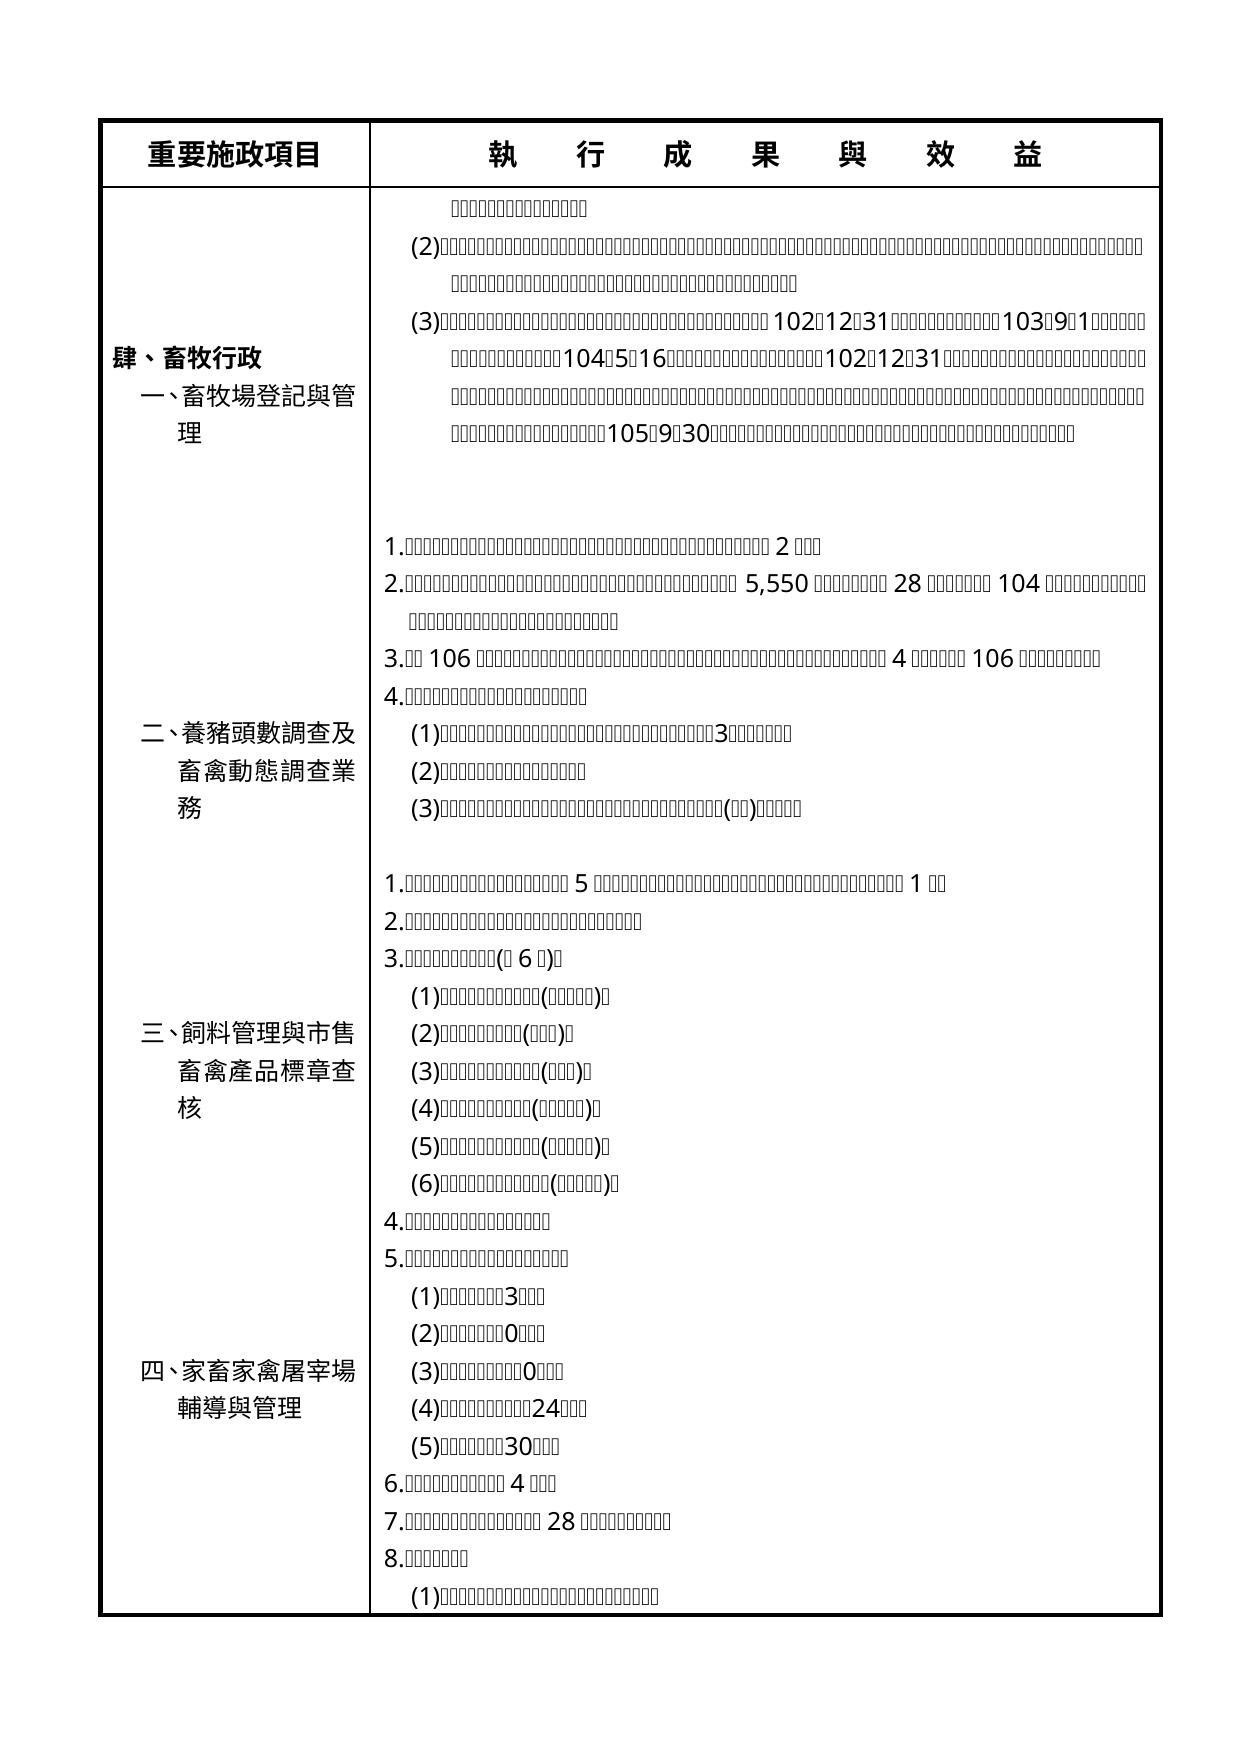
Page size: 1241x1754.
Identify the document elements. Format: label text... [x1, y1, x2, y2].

table_header 執 行 成 果 與 效 益 [371, 123, 1159, 186]
table_cell 肆、畜牧行政 一、畜牧場登記與管理 二、養豬頭數調查及畜禽動態調查業務 三、飼料管理與市售畜禽產品標章查核 四、家畜家禽屠宰場輔導與管理 [103, 188, 369, 1613]
table_header 重要施政項目 [103, 123, 369, 186]
table_cell 1.輔導轄內農民團體(農會、合作社場)辦理蔬菜、水果共同運銷，供應國內果菜批發市場，提升市場佔有率，推動水果共選共計增加運銷效率，使其達運銷經濟規模降低運銷成本。本市各農民團體106年1-12月水果共同運銷供應量41,401公噸，蔬菜共同運銷供應量24,337公噸。 2.協助農民團體辦理蔬果共同運銷，除辦理產銷講習及觀摩外，另補助農民團體購置選別、分級設備、輸送設備、包裝設備、預冷設備及加工設備等，以提高本市農產品共同運銷品質，提高市場拍賣價格，增加農民收益。農業局積極爭取中央補助轄內農民團體，如電動堆高機、油壓拖板車、重量式蔬果選別機、非破壞性紅外線水果甜度計、空氣壓縮機、包裝設備、輸送機、大型荔枝選果機、壓差預冷機、洗選設備、作業平台、組合室冷藏庫等相關設備，以改善運銷機能強化運銷效率，共向農糧署爭取補助8,971千元。 3.輔導燕巢區農會-蜜棗；大樹區農會-玉荷包禮盒、鳳荔雙心酥；美濃區農會-美濃147米空包系列；內門區農會-羅漢門龍眼蜂蜜等4間農會優質農產品，獲選2018年台灣農漁會百大精品殊榮。 甲仙地區農會辦理「竿採青梅廠農契作」計畫，106年青梅產期間以保證價格每公斤31元收購竿採梅，共計 142公噸，有效維持青梅價格，穩定青梅產銷，降低販運商剝削，維護農民收益。另外六龜區農會辦理「手採梅DIY計畫」，透過活動有效行銷本轄青梅，有益於青梅銷售量，提高果農收益。 106年除原取得清真認證之內門區、阿蓮區、甲仙地區農會、一鳴生技農園，又新增蜂巢氏生物科技有限公司，共計29項產品，並於106年11月15日假高雄市政府鳳山行政中心盛大舉辦「清真產業基礎及品保訓練」，說明清真食品認證的相關資訊，加強業者對產製清真食品相關規定之認知，達到推廣清真食品認證，提升清真食品品質，以提升高雄農產品的競爭力。 辦理「106年高雄市國產龍眼蜂蜜評鑑」，經召開籌備會議、受理報名、 採樣封簽、送檢初評、複評等作業，依蜂蜜國家標準(CNS)及評鑑小組 嚴格檢驗，計有岡山、阿蓮、田寮、橋頭、大樹、內門、杉林7區養 蜂產銷班班員共20人獲獎，特等獎6名，頭等獎14名，成績斐然！ 106年度獲獎評鑑蜜共10,296瓶(特等獎3,276瓶，頭等獎7,020瓶)， 經由通過HACCP及ISO22000國際雙認證之阿蓮區農會食品工廠，進行 監督分裝後上市，以高雄市評鑑蜜品牌搭配大崗山龍眼蜂蜜文化節活 動行銷。 1.輔導岡山區農會辦理「2017高雄市大崗山龍眼蜂蜜文化節」活動，於106年9月2日在大崗山風景區如意公園甜蜜展開，高雄市陳菊市長偕同岡山區農會石敏雄理事長進行活動開幕，為今年主題「這夏go甜蜜」以及「蜂產品展售」、「夯直播拍賣」、「最狂蜂人秀」、「獨家秘境遊」、「蜂趣味體驗」等系列活動揭開序幕，並邀請市民朋友利用週末假期一起到大崗山風景區參加難得的盛夏慶典，品嚐純正龍眼蜂蜜的甜蜜。 2.聯合本府原住民事務委員會辦理「2017真愛玉見你‧萬人喜愛玉」，於10月9-10日假鼓山渡輪站前(高雄市鼓山區濱海一路)舉辦，現場除了萬人洗愛玉體驗外，並有農特產品展售，吸引人潮駐足品嚐採買原民區的各式農特產品及手工藝品。 3.都會區農特產品行銷工作 設置高雄物產館蓮潭旗艦店、高雄物產館高雄郵局店及高雄物產館 台中店，並以高雄物產館蓮潭旗艦店為營運中心、高雄物產館高雄 郵局店為配送中心，高雄物產館台中店為外縣市指標通路據點，未 來評估台北市、新北市拓展銷售據點之可能性。讓本市農漁產品朝 向精緻化、專業化、品牌化行銷模式經營，並運用蓮池潭觀光景點 之優勢，打造大高雄優良農產之行銷據點。106年全年度於高雄物 產館辦理一系列媒體宣傳行銷活動，加強消費者對物產館印象與對 農產品的認同，106年度高雄物產館蓮潭旗艦店、高雄物產館高雄 郵局店及高雄物產館台中店累計總體營業額已逾1億元。 106年度高雄物產館各館營業額如下： 5.高雄物產館網路商城及蓮池潭高雄物產館虛實整合服務平台 (1)蓮潭館、郵局店、台中店虛實整合服務平台建置，包含農產品展售服務、智慧型餐飲管理服務、廚藝及DIY教室管理服務。 (2)網路高雄物產館臉書粉絲團維護及管理。 6.推廣高雄在地食材，結合學校及消費者辦理食育計畫 (1)農業局推動在地食材計畫已邁入第6年，106年辦理30場打狗食趣廚藝教室以及4場小朋友料理活動。30場打狗食趣廚藝教室是以高雄各區特色農產品為主題，邀請餐廳主廚、知名烹飪老師教導民眾料理，小朋友料理活動則是以認識米食為主，作成營養美味的便當、米布丁、珍珠丸子等，過程中也有帶領小廚師們至微風市集學習採買食材，活潑生動的課程安排，讓孩子真的愛上作料理。 (2)農業局自100年開始招募本市餐廳業者加入綠色友善餐廳行列，106年度共有47間餐廳通過綠色友善餐廳評鑑。為能行銷綠色友善餐廳品牌，讓更多業者及民眾認識綠色友善餐廳，今年度參加哈瑪星生態盛典市集，向一般消費者推廣宣導食在地、吃當季的理念。 (3)每月發行「旬味」刊物10000份於全台共230個地點免費索取，傳達高雄地區綠色友善餐廳及小農良善的農業資訊，帶領讀者感受高雄食材的美好味道，促進農民、餐飲業者及消費者三方之友善連結，更讓民眾了解高雄在地農業的美好。 (4)11月於駁二藝術特區辦理「秋意農×野餐市集」草地音樂會，首度由農業局與文化局攜手合作，活動包含在地食材的田園市集、草地野餐及農食廚坊與傳唱出土地的美好的演藝歌手表演，結合小農與在地文創產業的攤位展出，邀民眾一同品嘗農產，以行動支持在地農業。 (5) 2017年高雄田園饗宴從10月開始起，連續5個月配合節氣帶領民眾走入高雄市不同地區的農田及原鄉，享用食物新鮮原味，了解食材生長樣貌，與在地農民交流 。10 月於橋頭中崎有機農業專區辦理寒露火龍果場次，11 月於茂林辦理立冬咖啡．烘焙原味多納咖啡場次，12 月於美濃辦理冬至蕃薯田蜜滋味場次。 7.推動健康有機農業 有機農糧產品及加工品檢查及檢驗： 為保障有機農糧(加工)產品消費者權益，維護有機農糧(加工)產品之可信賴度，經年辦理轄內有機農糧(加工)產品市售或田間檢查，106年共抽檢560件有機農糧(加工)產品，涵括農藥殘留檢驗、食品添加物檢驗及產品標示檢查。 8.農產品進軍國際，拓展外銷通路 (1)農產品海外行銷： 106年度果品外銷統計：106年外銷數量統計合計為3,733公噸，以番石榴(1,475公噸)及鳳梨(1,138公噸)為最大宗，其餘為荔枝(96公噸) 、棗子(97公噸) 、木瓜(38公噸) 、香蕉(635公噸)、金煌(217公噸)及其他(13公噸)，主要外銷至大陸、日本、加拿大、新加坡、香港、等地區。 106年度花卉外銷統計：1-12月外銷花卉量共計2,500,000枝火鶴花，主要外銷國為日本、大陸及香港。 7月15日至23日赴加拿大辦理農產品拓銷活動，拓銷地點為溫哥華Stong’s market、溫哥華Price Smart佳廉超市、卡加利Hen Long Market興隆超市鋪貨及辦理農產品試吃品嚐。又本市「高雄首選」精品首次於卡加利超市鋪貨(Hen Long Market)，拓銷品項有番石榴、金煌芒果及紅龍果，其中金煌芒果和紅龍果以空運至加拿大。 (2)國際食品展業務 2017波灣國際食品展：第22屆波灣國際食品展(GULFOOD 2017) 於2月26日~3月2日假杜拜國際會議展覽中心(Dubai International Convention and Exhibition Centre)辦理，規模達12萬㎡，共計有152個國家館、5,500餘家參展廠商並吸引來自世界160個地區將近8萬名專業買主的參觀採購，其中61%為阿聯酋以外之國際買主。本次食品展參展的商品為新鮮芭樂、蜜寶紅龍果、蜜棗為主，現場鮮果詢問度非常高，預估訂單金額900萬元。 2017年東京國際食品展(FOODEX JAPAN 2017)：於106年3月7-10日假日本幕張國際展覽館舉辦。台灣8位縣市長副市長出席3月7日在「東京國際食品展」台灣館開幕典禮。本市亦帶領8家農民團體及農企業參展，會展中洽詢廠商絡繹不絕，現場訂單金額3,000萬元，創造產值6,500萬元。 2017年上海國際食品展：第18屆中國國際食品飲料展(SIAL China 2017)，於5月17日至19日假上海新國際博覽中心舉行，本次展覽會展出面積為14萬9,500㎡，共有3,200家企業參展，達到13個專業展館，比上年增長18%，中外專業觀眾和買家超過9萬人，比上年增長超過17%，該展已發展為中國至亞洲規模最大、專業性強的綜合性國際食品及飲料展會。本府農業局帶領轄下的農民及農企業團體參展，本次參展家數共有10家，更甚以往，比較近三年參展績效，皆呈現正成長，現場訂單金額6,167萬元，創造產值7,000萬元。 2017台北國際食品展覽會：於106年6月21-24日假南港展覽館舉辦，本市19家農民團體及農企業參展，共同行銷推廣本市農特產品，參展產品包含除代表性水果鳳梨、番石榴、木瓜、香蕉及紅龍果等鮮果外，尚有其他相關農加工品，如美濃147米、永安花生、大崗山龍眼蜂蜜、田寮鹹豬肉、阿蓮蜜棗乾、內門龍眼乾、各式果乾、酵素及雞肉製品等，產品內容豐富，預估訂單金額5,000萬元。 2017高雄國際食品展覽會：於106年10月26-29日假高雄展覽館舉辦，本市18家農民團體及農企業參展，共同行銷推廣本市農特產品，參展產品包含除代表性水果鳳梨、番石榴、木瓜、香蕉及紅龍果等鮮果外，尚有其他相關農加工品，如美濃147米、永安花生、大崗山龍眼蜂蜜、田寮鹹豬肉、阿蓮蜜棗乾、各式果乾、酵素等，產品內容豐富，預估訂單金額1,545萬元。 1.調整耕作制度活化農地計畫 為配合農糧署活化休耕農地利用，除加強輔導農民契作具進口替代之穀類及雜糧等作物，並規劃適合本市具競爭力的短期農作物地區性特產計44項。本市106年休耕地活化種植地區性特產及轉契作面積達2,771公頃。 2.活化農地景觀作物專區計畫 配合農曆春節於美濃區、杉林區、六龜區規劃冬裡作花海58公頃，有效帶動觀光人潮、增加地方休閒產業及農產品行銷收益。 3.有機農糧產品田間抽檢業務 106年度共完成田間抽檢66件，有效落實有機農業生產源頭管理。 4.農作物污染監測管制及損害查處業務 106年度共辦理農作物抽檢計25件，維護農產品生產安全與消費者食安權益。 5.辦理番石榴外銷契作獎勵計畫 辦理具外銷潛力果樹-番石榴契作，由高雄產地農民團體完成簽訂外銷供果園契作合約書，且供果園至少需具備一種農業性驗證標章，朝向發展環境友善農業，藉此提高高雄農產品知名度，進一步穩定農民收益。本年度契作外銷數量達316公噸。 6.推動優良農地整合加值利用計畫 為維護優良農地資源，發展優勢產業，輔導美濃區農會成立雜糧及蔬菜農產業專區1,400公頃，藉由建立農業經營專區成為核心產業的安全生產基地，擴大經營規模及調整人力結構，跨領域整合創造產業與品牌行銷的加值效益。 7.輔導美濃區農會辦理2017「美濃白玉蘿蔔還有好豆季」產銷調節計畫，讓民眾及企業拔蘿蔔及採毛豆體驗活動，透過股東會認股方式，吸引近萬名遊客參加，不僅將白玉蘿蔔及好豆打造為美濃裡作特產，也活絡旗美地區的觀光產業。 8.配合杉林區瓜瓜節辦理收瓜杉林饗樂趣農事體驗計畫 輔導杉林區農會辦理一日農夫農事體驗計畫，共辦理2場次，以瓜瓜節為活動主軸，結合控窯農事體驗活動及真福山等知名地景，帶動在地農村休閒觀光產業，提升農業整體產值。 9.舉辦106年「金鑽鳳梨、玉荷包荔枝品質及果園評鑑」競賽 為建立農民友善栽培管理的觀念，由各區農會推薦參賽，金鑽鳳梨40組及玉荷包荔枝40組共計80組報名參加，藉競賽方式將高雄市優質金鑽鳳梨、玉荷包荔枝推廣給消費者，以創造市場品牌口碑，穩定農民收益，並讓消費者能更加「健康、安全、安心」，達到消費者、生產者及環境永續三贏的目標。 10.輔導大寮區「元品有機米」參加107年精饌米獎獲台灣有機米組季軍 107年精饌米獎為農糧署強調國產食米「安心」、「朔源」的高品質形象所舉辦知稻米評比，參賽者必須達到多項嚴格的要求，包括農產品生產追溯條碼、優良農產品食米項目驗證、產銷履歷、有機轉型期、有機驗證及友善環境耕作任等標準。在本局輔導之下大寮區陳家成「元品有機米」獲得台灣有機米組季軍，再度為高雄生產的優質米掛上金招牌。 11.輔導美濃區農會型農黃偉宸奪2017日本「米．食味鑑定國際競賽」特別優秀賞 日本「米．食味鑑定國際競賽」是由日本「米．食味鑑定士協會」為鼓勵生產良質米而舉辦鑑定比賽，今年包含台灣及日本海內外超過5,500位參賽者。經由機器評比食味及味度特性，再由米食味鑑定士、超市採購人員、消費者代表等30位評審進行官能品評。本局輔導美濃黃偉宸農友得到歷屆海外初評最高得分及特別優秀賞佳績，使高雄生產的優質米名揚海外。 12.輔導辦理美濃橙蜜香番茄行銷推廣計畫 (1)透過評鑑競賽建立橙蜜香番茄品質分類及標準，鼓勵農友用心種植，增進消費者信心，擴大橙蜜香番茄知名度，塑造在地番茄品牌。 (2)橙蜜香多元行銷計畫結合美濃農村冬季裡作農產多樣性，搭配景觀作物花海，以帶動地方農產業觀光人潮。 13.輔導成立中崎有機農業專區及永齡杉林有機農業園區 為加速本市有機農業發展，輔導成立有機農業專區，於橋頭設置「中崎有機農業專區」面積31.65公頃、美濃及杉林設置「有機示範專區」面積25.84公頃，並輔導成立「永齡杉林有機農業園區」面積52.2公頃，合計109.69公頃，藉由有機作物栽培，生產高品質、安全之蔬果，建立安全農業城市。 14.農業天然災害查報及救助業務 (1)106年0601豪雨農業天然災害現金救助，全市共計核定救助125戶，救助面積55.1242公頃，救助金額3,781,901元。 (2)106年0601豪雨農田受災救助，全市共計核定救助71戶，救助面積29.37公頃，救助金額2,079,000元。 (3)106年1011豪雨農業天然災害現金救助，全市共計核定救助432戶，救助面積105.1468公頃，救助金額3,785,271元。 15.農情調查計畫 (1)106年農情業務，全年1、5、9月共三期作共調查4,707項次農作物之種植面積；並於1、4、7、9、12月調查各項農作物產量。 (2)106年每月辦理農作物生產預測，完成香蕉等355項次農作物產量預測。 (3)106年獲得農委會評鑑「105年直轄市及各縣市農情報告工作成績第一名」。 1.106年度辦理農業用地作農業設施容許使用之審查及核定計226件。 2.106年度辦理農地變更使用之審查及核定，共計辦理106件。 3.106年度申請農地興建農舍資格審查，共計辦理20件。 4.106年度辦理農業用地免徵遺產稅或贈與稅需5年列管維持農用查核共計100件。 5.106年度辦理農地非農業使用查處：430件。 6.106年度辦理農業用地作農業使用證明之審查及核定，共計辦理3,885筆。 7.106年獲得農委會評鑑「106年度農地利用及管理業務評鑑」甲組特優。 1.農作物病蟲害防疫與監測工作: (1)辦理全市重要果樹及蔬菜類作物有害生物整合性防疫與監測工作。包括印度棗、蓮霧、荔枝、芒果、番石榴、香蕉、葉菜類、瓜果類等病蟲害防治工作，106年度執行計1,255公頃，並辦理果實蠅共同防治工作，於重點果樹栽培區實施，全年共發放8,300瓶誘殺劑提供防治藥劑供農民使用，並於公共地懸掛藥劑辦理區域性防治，辦理面積計5,450公頃。 (2)平腹小蜂防治荔枝椿象：荔枝椿象為外來新興害蟲，由於荔枝椿象危害荔枝及龍眼產量及品質甚鉅，嚴重時可能造成絕收。因此106年度委託行政院農業委員會苗栗農業改良場飼養荔枝椿象之天敵－平腹小蜂，並釋放109,200隻平腹小蜂在本市田寮區及阿蓮區，同時進行荔枝椿象的分布與族群密度監測及調查，評估平腹小蜂的防治成效。 2.推動106年高雄市菜豆(四季豆)技術服務團暨植物醫生培訓計畫:本案由國立嘉義大學承攬，由嘉義大學植物醫學系郭章信副教授主持，結合行政院農業委員會農業試驗所、國立屏東科技大學等農業專家，團隊成員包含植物病蟲害、土壤肥料及評估產銷效益等專家共同組成。技術服務團給予農民專業技術指導，以加強田間栽培管理技術，減少農藥使用量，除降低生產成本外，同時提供消費者安全健康之農產品。 3.辦理野鼠防除工作，106年使用10,030公斤老鼠藥，防除面積18,236公頃。 1.吉園圃安全蔬果標章輔導與推動:輔導本市132個產銷班，面積1,259.8公頃，申請取得吉園圃安全蔬果標章。 2.產銷履歷驗證標章輔導與推動:執行面積1,102公頃，農戶數860戶。主要農作物為玉荷包、紅豆、木瓜、鳳梨…等。 3.GLOBAL G.A.P.驗證：至106年12月已輔導高雄市阿蓮區農會(番石榴)、保證責任高雄市燕巢青隆果菜運銷合作社(番石榴)及保證責任高雄市加州果菜運銷合作社(青花菜、甘藍)取得該國際驗證。 1.辦理農藥管理與品質管制工作:目前本市農藥販賣業者共190家，舉辦農藥販賣業者複訓講習2場次，抽驗市售農藥75件，並查驗其成分及品質，針對偽劣農藥進行取締查核工作，以維護消費者權益及健康。 2.安全蔬果田間農藥抽檢及管制工作:全年辦理一般蔬菜、水果農藥殘留抽測及管制工作抽樣1,750件，並協助辦理農民安全用藥教育達58場次4,202人，不合格者辦理追蹤教育及產品管制。 本府衛生局、經濟發展局、環境保護局、教育局、農業局與海洋局共同合作，參加「106年獎勵地方政府落實推動食安五環改革政策計畫」，經核定獎勵金核定為2,300萬。 1.生物多樣性永續利用及推廣工作: (1)「茂林區紫蝶谷生物多樣性保育計畫」：僱用當地居民進行紫斑蝶棲地環境清潔整理及巡護，辦理「台灣茂林紫斑蝶觀光季系列活動」計120,000人次參加，宣導25場次/10,600人次參與，解說員培訓課程8人，棲息地紫蝶數量約30萬隻。 (2)「黑面琵鷺與鳳山丘陵過境猛禽調查及斑馬鳩等外來鳥調查暨移除計畫」： 黑面琵鷺調查：茄萣濕地及永安濕地黑面琵鷺數量調查結果，以2月數量最多，約348隻。 鳳山丘陵猛禽調查：記錄8種猛禽，總數量為4,255隻次，以赤腹鷹最多，灰面鵟鷹次之。 斑馬鳩移除：計移除斑馬鳩30隻，衛武營園區裡的族群量有下降的跡象。 草鴞校園宣導活動：完成10場校園推廣，參與師生人數合計1,008人。 (3)「外來種兩棲類移除及調查計畫」：大樹區舊鐵橋人工濕地等地兩棲類調查，計記錄6科13種，以黑眶蟾蜍最多，並無發現斑腿樹蛙。移除亞洲錦蛙119隻。辦理研習活動4場共計100人次參加。 (4)「高雄都會區外來綠鬣蜥(Iguana iguana)族群現況調查與經營管理策略計畫」：進行鳥松區、仁武、大寮、鳳山等地移除，計184隻，與本府自行捕獲綠鬣蜥78隻，共計262隻。 (5)生物多樣性保育教育宣導及研習：計宣導5場，計3,200人次。 2.高雄市國家重要濕地保育計畫 (1)執行「楠梓仙溪野生動物保護區重要資源昆蟲監測棲地保育規畫與教育訓練計畫。 (2)為保護楠梓仙溪野生動物保護區河川生態資源，為杜絕楠梓仙溪非法電毒魚，委託那瑪夏區公所遴選優秀的巡溪人員負責該村段溪流的保育工加強巡邏及取締楠梓仙溪的非法垂釣行為，106年僱工巡護146人次。 (3)辦理「高雄市那瑪夏區楠梓仙溪野生動物保護區保育計畫」草案公聽會並提報行政院農業委員會林務局。 (4)檢送「楠梓仙溪(國家級)重要濕地保育利用計畫」草案至內政部，召開2次審議會。 3.自然保留區之經營、維護、管理： (1)辦理烏山頂泥火山保留區地景自然保留區保育工作管理計畫，僱工2名執行下列事項，於保留區入口處受理未事先申請入園民眾之申請，106年度進入保留區人數約60,098人；現場發放解說摺頁，加強保育宣導；即時勸導入園民眾之違規行為；每週進行乙次保留區域之清潔工作。 (2)106年與燕巢區援剿人文協會合作執行「烏山頂泥火山地景自然保留區假日駐點解說服務及解說員訓練計畫」，辦理期間每週六、日及國定假日進行導覽解說，於現場免費為進入烏山頂泥火山參訪民眾教育解說及巡護工作。106年辦理解說員進階培訓計24小時。 (3)與國立高雄師範大學合作辦理「烏山頂泥火山地景自然保留區地形變遷調查計畫」。 (4)委託國立中山大學辦理「烏山頂泥火山地景自然保留區生物資源調查計畫」。 1.依「高雄市珍貴樹木保護自治條例」列管之樹木計562株，並執行老樹生長環境改善、修剪、病蟲害防治計361株。 2.辦理1場特定紀念樹木研討會，計150人參加。 3.老樹志工培訓活動2場次，參訓人數約80人次。老樹巡禮活動2場，計160人次。 1.聯合執行小組執行查核取締，移送法辦2件，共2人；保育類野生動物登記飼養查核35家318隻；保育類野生動物產製品本市登記有案象牙1,677支、虎製品81件、犀牛角180,034公克，產製品查核異動4家30件；處理野生動物緊急救傷8種161隻；有效處理臺灣獼猴危害農作物11件，驅趕脫序獼猴案件約60件。 2.捕捉騷擾民宅之行為脫序獼猴11隻，且不定期巡查取締柴山周邊社區餵食獼猴之行為。 3.野生動物繁殖能力查證共計5場。 4.委託本府觀光局壽山動物園野生動物收容中心進行野生動物保育類野生動物急救站營運計劃：共完成棄養無主及法院查緝沒入之野生動物收容照顧共約35種97隻；野生動物急救傷共約26種91隻；完成野生動物野放共約12種36隻。 5.與屏東科技大學合作辦理「高雄都會區滋擾性蛇類的時空分佈特性與處理計畫：處理各消防隊捕獲滋擾性蛇類485隻。 6.與台灣黑熊保育協會合作辦理「熊愛台灣-高雄黑熊保育志工培訓與校園巡迴講座」： (1)黑熊保育志工及保育大使進階培訓課程：課程計16小時，約30人參與。 (2)校園巡迴講座：於46個單位辦理保育講座63場，參加人次6,005人。 推動之造林面積：全民造林計畫249.32公頃；獎勵輔導造林計畫面積62.39公頃；平地造林計畫面積24.09公頃。 1.本苗圃以培撫育造林苗木為主，推廣本市造林業務，1月至12月總計提供機關團體、個人苗木數量約63,665株。 2.106年辦理「2017高雄市植樹生態宣導活動」：3/12結合38個區公所辦理小樹苗贈送活動，總計發放22,500株；同日與台灣中油股份有限公司合作辦理「植樹護林·守護台灣-高雄市聯合植樹」活動，於高雄市梓官區公墓種植1,280株樹苗；3-6月在本市20所小學辦理校園植樹教育巡迴宣導，並發放小樹苗2,000株。 為落實「畜牧法」有關畜牧場(含飼養場)登記管理之規定事項，強化畜牧場登記管理制度，106年度辦理項目如下： 1.輔導牧場完成登記之畜牧場場數為1,090場。 2.辦理畜禽飼養登記，已完成登記之飼養場場數為127場。 3.不定期稽查畜牧場是否有違法飼養之情事、畜牧場變更、畜牧場停業、歇業、復業、獸醫人員聘置情形、斃死畜禽處理方式，以維護畜禽產銷均衡及合法業者權益，截至106年12月31日止共稽查達1,175場次，完成變更登記30場。 1.辦理畜牧農情調查，掌握本市畜禽分布、經營概況、生產結構等變化情形，藉供釐訂生產計畫，調節產銷，促進禽產業發展等有關農業政策及學術研究之參考；分別於1、4、7、10月上旬辦理畜禽飼養戶數及在養頭數調查，另於5月底及11月底辦理養豬頭數調查。 2.依據106年底調查結果，本市計飼養豬隻29萬4千隻、乳牛6,266頭、肉牛872頭、羊隻16,295頭、鹿1,282頭、雞隻565萬隻、鴨隻25萬4千隻、鵝隻6萬5千隻。 1.為維護飼料安全，1-12月抽驗轄內畜牧場及飼料廠飼料檢驗黃麴毒素、一般藥物、農藥、重金屬及三聚氰胺等計204件。 2.執行市售CAS、有機及產銷履歷畜禽產品標章行政檢查工作，106年度共64場次，檢查件數659件。 3.辦理學校午餐生鮮畜產食材查核與抽驗工作，106年度至本市254間學校及2間食材供應商進行生鮮畜產食材查核，抽驗件數97件。 4.加強進口及國產雞隻區隔之措施，辦理市售通路冷藏肉及解凍肉標示行政檢查13場次，抽驗件數26件。 1.為維護國人肉品屠宰衛生，遏止違法屠宰行為，須賡續執行違法屠宰行為查緝及查核屠宰場良好屠宰衛生作業。 2.不定期前往各可疑處所巡查並召集本府違法屠宰聯合查緝小組辦理聯合查緝工作，106年度共執行196場次，與行政院農委會防檢局聯合查獲違法屠宰案件3件。 3.進行家畜禽合法屠宰及肉品屠宰衛生合格標誌宣導，辦理家畜禽屠宰場行政管理作業。 1.配合本市養雞協會及家禽品生產合作社會(社)員大會進行相關業務宣導。 2.輔導本市家禽品生產合作社協助轄下1場土雞場，3場蛋雞場通過履歷驗證續評；補導本市養雞協會協助轄下2場土雞場通過履歷驗證，有效提升本市家禽產業品質及形象。 3.輔導本市家禽品生產合作社及本市養雞協會辦理雞蛋溯源標示及使用一次性包材等相關政策及飼養管理宣導會共3場次。 4.辦理畜牧場端雞蛋生產溯源標籤查核輔導25場次，改善養禽場生產管理以提升蛋品衛生安全。 1.辦理106年度高雄市農業產銷班畜牧類共計23班之複評工作。 2.補助本市15班毛豬產銷班辦理班務運作及相關業務宣導。 3.輔導農會辦理毛豬共同運銷業務績優，田寮區農會榮獲105年度第1名、高雄市農會第3名；毛豬產銷互助業務競賽梓官、田寮、路竹區農會及高雄市農會均有獲獎。 4.輔導農會辦理豬隻死亡及運輸死亡保險業務，榮獲105年度直轄市及縣市政府理賠業務甲組第1名；保險業務競賽田寮、阿蓮、路竹、內門、燕巢區農會及高雄市農會均有獲獎。 5.輔導協助本市養豬畜牧場申請產銷履歷驗證及續評，目前共3場養豬場通過驗證。 6.輔導本市養豬協會及田寮區農會辦理養豬振興發展及廢汙再利用等相關宣導教育講習6場次。 7.推動傳統(一貫)式養豬場改採批次、分齡、異地或多地飼養模式，設置豬舍或更新相關設施2場，以提升養豬場整體經營效率。 1.輔導酪農戶調製青貯料以降低生產成本，補助本市酪農產銷班調製青貯料所需香腸式青貯袋3條及大型青貯袋120個。 2.輔導本市酪農戶乳牛乳量穩定提升，並獲選106年度天噸乳牛，獲獎乳牛45頭，酪農戶6戶。 3.輔導橋頭區農會辦理酪農飼養管理及防疫講習會1場次。 4.執行市售鮮乳產品的鮮乳標章查核，106年度共查驗328場次。並配合農委會於4月份訪查轄內4家乳品工廠稽核鮮乳標章使用管理情形。 5.配合相關活動辦理國產鮮乳宣導品嚐6場次，宣導民眾認識國產鮮乳標章並於選購時認明較有保障。 6.配合農委會執行本市肉牛場耳標發放及牛籍相關管理工作。 1.補助本市乳羊產銷班共同調製青貯料所需塑膠青貯圓筒20個，在夏季共同青貯，以供冬季使用。 2.輔導田寮區農會辦理本市養羊產銷班專業教育研習3場次，宣導羊隻生產追溯制度，增進畜牧場經營管理專業知能。 3.於3-5月間產茸季節協助本市養鹿協會發布新聞稿宣傳本市優良鹿場，並協助其刊播宣傳短片，藉媒體刊載提升本市養鹿產業知名度以促進銷售。 4.輔導本市養鹿協會辦理講習會1場次，宣導鹿產品產地證明與生產管理及防疫等知識。另參加106年鹿產茸重量比賽，本市獲頒輔導單位鹿榮獎，獲獎水鹿17頭，養鹿戶9戶。 5.本市養鹿協會辦理106年度「台灣水鹿鹿茸比賽」，農業局特製發獎狀15紙，以肯定獲獎鹿農的努力及鼓勵養鹿戶提昇生產性能。 1.加強畜牧污染防治，並推動畜牧場源頭減廢，落實節能、節水及減碳，以建立畜牧場新形象及建立永續經營之生態環境。106年度農委會補助經費計6,057,000元整。 2.本市辦理補助畜牧場購置第二次固液分離機、紅泥膠皮更新、雨廢水分離系統、畜牧場沼氣利用設施、廢水循環再利用設施、畜牧場省電燈具更換、畜牧場風扇系統加裝變頻器、除臭噴霧設施、養豬場傳統肉豬舍改建為節水密閉型、畜牧場高壓清洗設備、高床下加裝拖網設施、禽畜糞代處理堆肥場購置鏟裝機、堆肥舍修繕及購置除臭生物製劑等計44埸。另輔導本市畜牧場改善臭味及廢水處理設施與運作，共100場。 3.持續推廣果菜園農民施用畜禽糞堆肥:依農村社區源頭減廢計畫輔助轄內農民團體(如農會等)推廣果菜園農民使用畜禽糞堆肥500公噸。 4.輔導本市轄內養豬養牛畜牧場辦理廢水施灌農作及沼液沼渣作農地肥份使用計18案。 1.建立品牌推動安全及在地特色畜禽品： (1)輔導本市產銷履歷及特色畜禽品建立品牌，並媒合於高雄物產館或百貨公司超市等通路上架銷售或農民開設直營肉舖，提升品牌形象，亦提供消費者選購在地安全畜禽品管道。 (2)輔導本市各特色品牌畜禽產品參與展場行銷提升品牌形象增加曝光度，或至假日小農市集展售，直接與消費者分享經營理念及推廣產品。 (3)持續媒合本市品牌畜禽品與餐飲團膳及加工等業者合作或與活動結合，並提供在地品牌土雞、雞蛋及豬肉等安全食材相關資訊加強宣傳推廣。 2.輔導高雄首選及各優質畜禽品推廣行銷： (1)藉畜產品具有搭配年節應景採購之消費特性，結合高雄物產館春節檔期福袋好禮活動行銷以推廣高雄首選畜禽產品。 (2)辦理享樂蓮潭萬步走高雄首選品牌畜禽產品體驗推廣活動1場次，於3月假高雄物產館廣場舉辦，宣導安全畜禽品消費觀念，搭配DIY嘗鮮體驗，藉現場熱絡互動及解說強化品牌印象及消費信心。 (3)於7月及10月假高雄物產館辦理高雄在地安全豬肉、雞蛋及鮮乳推廣與DIY活動2場次，結合本市優質畜禽品藉DIY操作互動及實際品嚐，讓民眾加深品牌印象及認識相關標章。 (4)於9月辦理高雄好畜多-本市特色品牌畜產品產業推廣行銷活動1場次，融合產業主題、展示教育、體驗互動、宣導品嚐、產品展銷，首次將動物體驗帶至都會區購物中心廣場，主題吸睛參與熱烈，寓教於樂推廣高雄首選及優質畜禽產品。 (5)辦理高雄首選產銷履歷畜禽品料理趣味競賽活動1場次，於12月假高雄物產館廚藝教室及廣場舉辦，藉烹飪料理實作及民眾互動歡愉氛圍，強化產品印象進而認同及選用產品來融入日常生活料理。 (6)辦理高雄首選畜產品整合行銷活動1場次，於12月假橋頭糖廠舉辦，以畜產遊樂園概念設計闖關遊戲結合料理品嚐，玩樂互動中來認識在地畜產，獎品帶出畜產伴手禮年節組合暖身宣傳春節預購方案。 (7)設計製作本市特色畜禽品推廣食譜桌曆文宣品，介紹產銷履歷及品牌產品多樣化料理方式資訊，結合實用功能性提高行銷推廣成效。 (8)刊登報紙廣告以本市家禽產銷履歷地圖方式宣傳推廣成果及購買資訊，提升民眾對高雄在地禽品的採買信心。 (9)輔導本市具產銷履歷及冷房直營豬肉舖的仁允牧場配合相關活動推廣在地安全豬肉，並獲邀於畜試所養豬產學技術交流座談會報告及經驗分享，提升知名度，另獲電視媒體採訪報導加成宣傳成效。 (10)配合各相關活動辦理宣導推廣及輔導本市家禽品生產合作社、養雞協會、田寮區農會及養豬協會等106年度共辦理產銷履歷及品牌畜禽產品推廣展銷與DIY體驗活動37場次。 1.輔導轄下12處農產批發市場(果菜5處、肉品4處、家禽2處、花卉1處)依籌設計畫及產銷需求，辦理批發交易工作。 2.果菜市場業務輔導：輔導果菜批發市場果菜供銷並督促高雄、鳳山、岡山、大社及燕巢果菜市場持續加強辦理「果菜農藥殘留」檢驗工作(平均每月檢驗約2,763件)，列入公司重要工作執行，並對不合格果菜之供應單位，予以追蹤，及擬訂定「高雄市果菜批發市場營運考核獎懲實施要點」，督促提升市場營運效率。 3.強化農產品行情報導服務功能：充實行情報導內容，強化農產品行情報導功能，於颱風期間及重要節慶日價格波動劇烈或不合理時期，即時發佈預警新聞資訊，並連結「國內農產品交易行情站」，以提供多元化及便捷的批發行情資訊查詢管道。 4.配合農糧署辦理「滾動式倉儲」措施：輔導梓官區農會配合農糧署辦理滾動式倉儲，106年度儲有高麗菜75公噸及結球白菜4.5公噸，將視市場供貨情形釋出，以穩定菜價。 5.辦理三民區果菜批發市場擴建案 (1)本案考量市場發展及都市防洪需要，訂於十全路北側基地整建。105年5月26日簽奉核定104年「高雄果菜市場北側用地救濟金發放標準」，完成所有建物清查作業後，即開始土地救濟金、房屋救濟金、租金補貼及人口遷移費之發放作業。 (2)105年9月1日、9月2日執行北側用地第三、四階段地上物拆除作業，再於10月27日執行剩餘牴觸物拆除作業，現北側用地牴觸建物已全數拆除完畢。另9月及10月間十次與徵收前地主召開安置方案說明會與協調會，選擇放棄鋪位安置改領取救濟金之地主，亦已著手發放救濟金，目前已累計發放1億1仟3佰多萬元。 (3)十全路連通覺民路工程於106年7月31日完工並通車。 (4)高雄市十全滯洪公園工程業於106年8月30日完成決標，並於同年9月18日開工，目前為施工中階段。 (5)高雄果菜市場擴建工程北側用地分貨零批服務設施工程分別於106年11月15日、106年12月1日及106年12月12日辦理上網公告招標，開標結果均流標，目前檢討預算中。 6.辦理三民區高雄肉品批發市場整併案 (1)104年4月13日召開三民區果菜及肉品批發市場遷建規畫報告案會議及104年7月17日三民區果菜及肉品批發市場遷建規劃進度報告案簡報會議。 (2)105年4月提出先期計畫書及105年6月提出整體計畫書，同年8 月19日並經本府審查通過同意備查。 (3)106年編列2,000萬元預算，預於岡山肉品市場增設屠宰線，以利整併轉場所。 7.辦理高雄市都會區農特產品展售行銷推廣活動 「106年度高雄市都會區農特產品展售行銷推廣活動」自106年4月起假本市鼓山區神農路舉辦共9場次，於周六、日邀集全國各地及本市各區農民團體組織，展售行銷優質農特產品，平均每周入場約6,000人次，總入場人數達50,000人次以上；本年度活動除帶動國產優質農特產品消費，開創特色之蔬果與農產品展示行銷場所，提供全國農民產地直送、自產自銷與行銷推廣的優良展售平台。 8.辦理批發市場環境改善計畫 (1)爭取寬列預算支應，補助改善批發市場軟硬體及環境設施，提高營運效能，及透過教育訓練觀摩活動方式，灌輸市場現代化之經營理念，輔導市場多元現代化經營，提升市場營運生機，並提供民眾接觸及認識市場機能之機會，達到教育推廣及敦親睦鄰之效果。106年提列農發基金計畫預算1,000萬元，其中補助高雄市鳳山區農會鳳山果菜市場電源設備更新二期工程，並完成梓官家禽批發市場、鳳山肉品批發市場、岡山肉品批發市場交易設施及環境改善。另將持續督導鳳山肉品批發市場旗山分場進行農產品批發市場營運場所改善工程。 (2)續加強輔導本市果菜、肉品公司改善經營環境與設施，健全交易制度及管理，以有效調節供需平穩價格，充裕民生必需品之供應，並參考國外成功營運模式，提高市場競爭力，促進產業發展。透過批發市場實際供需及營運狀況，重新檢討市場規劃、整併或轉型。 (3)辦理大樹、旗山及岡山公股果菜批發市場經營轉型或整併案：大樹果菜批發市場於102年12月31日結束營運並裁撤，輔導於103年9月1日委外招商經營大樹果菜批發運銷園區，104年5月16日正式開幕營運；旗山果菜批發市場於102年12月31日結束營運並裁撤，輔導轉型為旗山果菜市場臨時管理委員會；岡山果菜市場攤商遷移一案，將發給攤商補償救濟金，另並輔導組成農民團體以承租土地自籌興建果菜市場方式辦理，後續作業仍持續與本府相關局處協調作業中。另岡山果菜市場股份有限公司業於105年9月30日解散，員工均依勞基法規定予以資遣退休，市場並暫時由攤商組成臨時管理委員會管理。 1.輔導農村社區擬定及核定農村再生計畫。核定計畫社區：路竹區鴨社區、旗山區糖廠社區計2社區。 2.輔導已核定社區完成年度農村再生執行計畫，向行政院農業委員會水土保持局爭取5,550萬元經費補助。與28個社區協力執行104項年度計畫，進行生態保育、文化保存、景觀休憩空間營造與農業產業活化。 3.辦理106年度高雄市金牌農村選拔，六龜區中興社區、旗山區南勝社區、大樹區龍目社區、及永安區新港社區等4處社區獲選為106年度高雄金牌農村。 4.辦理內門區及甲仙區農村再生區域產業輔導： (1)辦理南華蕉、梅子及桂圓等研發芭蕉手工餅、嬌貴醬、梅仙紅茶醬等3項加工品研發。 (2)各項產品營養標示檢驗、包裝設計。 (3)與本市甲仙區及內門區農會結合，辦理產品研發課程教育訓練進行果品(初級)加工培力。 1.辦理竹林、內門、民生、大樹及那瑪夏等5休閒農業區之評鑑輔導工作，並使內門及竹林兩休閒農業區評鑑等級向上提升1級。 2.輔導雲之谷休閒農場、昇泰有機休閒農場換發許可登記證。 3.輔導休閒農場完成籌設(計6家)： (1)旗山區旗農生態休閒農場(申請建照中)。 (2)仁武區仁新休閒農場(施工中)。 (3)岡山區樺園景觀休閒農場(施工中)。 (4)茂林區紫斑蝶休閒農場(申請建照中)。 (5)六龜區山下露營休閒農場(申請建照中)。 (6)美濃區蝶戀花世界休閒農場(申請建照中)。 4.輔導「桂花鄉休閒農場」申請籌設。 5.輔導休閒農業區辦理休閒農業體驗活動： (1)內門休閒農業區3車次。 (2)美濃休閒農業區0場次。 (3)六龜竹林休閒農業區0車次。 (4)那瑪夏民生休閒農業區24車次。 (5)大樹休閒農業區30車次。 6.辦理休閒農業課程講習計4場次。 7.會同建管、衛生、消防等單位辦理28處休閒農場聯合查核。 8.休閒農業媒宣： (1)前往台北、台中、高雄、台南旅展行銷本市休閒農業。 (2)前往香港、東京、新加坡國際旅展行銷本市休閒農業。 (3)改善休閒農業區主題網頁設計，擴增網站內容。 執行年度預算5,400萬元部分：辦理82件農路維護工程，其施作範圍涵蓋本市旗山、美濃、杉林、內門、六龜、田寮、燕巢、大樹、茄萣、岡山、橋頭…等區域。 1.辦理完成轄內27家農會總幹事遴選及屆次改選作業。 2.106年輔導轄內27家農會依農會定期召開法定會議。 3.辦理各級農會106年度提撥基本用人費及計算最高設置員額業務。 4.為加強農會業務經營，完成27家農會年度考核成績評定。 5.為健全農會財務制度，會同財政局完成27家農會之財務監督。 6.辦理本市各級農會信用部業務講習會共1場、334人次。 1.為健全農業性合作社場組織，於106年辦理轄內103家農業性合作社場業務績效考核。 2.106年12月4日辦理「106年農業性合作社場教育訓練」課程。 3.106年度輔導新成立2家農業性合作社場，變更登記68家。 1.辦理106年度產銷班評鑑，共371班完成評鑑。 2.105年度共辦理農業產銷班176班次異動登記，及核定設立9班，評鑑成績不合格3班，另為了解產銷班需求，共訪視產銷班90班。 3.輔導本市產銷班競爭全國十大績優農業產銷班屢獲佳績，燕巢區果樹產銷班第12班榮獲全國十大績優農業產銷班、旗山區果樹產銷班第63班榮獲全國優良農業產銷班。 3.輔導本市旗山區爭取農糧署軟實力計畫共2個班。 4.輔導本市內門區花卉產銷班入選「106年提升農業產銷班經營管理軟實力計畫-工作坊輔導」。 1.辦理本市老年農民福利津貼：編列預算撥付補助老年農民福利津貼。 2.辦理本市農民健康保險： (1)編列預算撥付補助農民農保保險費補助款。 (2)輔導本轄26間基層農會辦理農民健康保險年滿64歲4個月農保資格清查、戶籍異動及其他專案等清查工作，保障實際從事農業農民權益。 (3)辦理本市各級農會保險業務教育訓練1場次。 3.督導農民組織擬訂各項農業推廣計畫，提升農村文化與活力： (1)為建立農特產品開拓市場行銷，提供健康優質之農產品、並導入鄉土美食料理創新、運用各地區農業特色農產品，加入料理，幫助產銷問題之改進，提升地方鄉土美食特色，藉以提升地方知名度，並促進農遊元素，增加地方農特產業升級，開發創意地方料理，促進鄉村婦女就業機會，並帶動地方經濟發展，以利於家政推廣工作並提昇農家生活品質，輔導仁武區農會強化鄉土美食坊推廣設施1處，增設推廣教育班2班，受訓人數600人。 (2)為加強農業生產結構，強化農會家政班員具備現代化經營管理知能及促進班員間情感交流，增加其互動及加深農業政策的了解、信賴，提升產銷技能及經驗，輔導辦理「永安區農會106年度農業推廣家政班農業技術參訪活動」參訪活動，共計辦理1場次，參加人數40人。 (3)為提供農村青少年農業經驗交流及互動學習的平台，從活動中學習認識高雄農業產業文化，磋農業知識與技能，並加強農業知識及工作的了解，以培育農村青少年農業經營之興趣及信心，活化農村人力，輔導辦理「林園區農會106年度農會四健會員農業體驗營」，共計辦理1場次，參加人數140人。 (4)為教育高雄市高雄地區農會家政班員農業體驗、農業文化易地實教講習觀摩，以提升家事、生活品質能力，增進農村生活品質，及觀摩認識在地農業休閒與社區資源、整合區域性農業生產與旅遊結合，未來將產銷班、農場、農家等做社區資源結合，發展特色的農業休閒產業經營方式，輔導辦理「106年高雄市高雄地區農會家政推廣講習觀摩計畫」，共計辦理5梯次，參加人數600人。 (5)為落實農村青少年在地扎根，推動農村青少年農業教育、結合社區在地資源，從事農業體驗教學及教育、強化青少年健康與在地消費的觀念，培養農業的後繼者，以及輔導農村婦女、老齡農民終生學習及生活技能，輔導高雄市高雄地區農會辦理「106年度高雄市高雄地區農會農業推廣教育活動」計畫，辦理研習活動92場次，參加人數達11,00人。 (6)為提昇農會家政班員瞭解國產農產品品牌行銷通路及環境生態，以利於家政推廣工作並提昇農家生活品質，輔導辦理「路竹區農會106年度家政專業觀摩研習活動」，共計辦理1梯次，參加人數40人。 4.輔導農會辦理27家農會農民節活動，表彰著有勞績之農民，以資鼓勵。 1.農業六級產業化觀念養成及培育： 以既有的農業培訓架構為基礎，針對青年農民加值規劃多元的實務訓練課程，激發青年農民的潛力，提升組織經營即戰力，並搭配議題推廣與行銷，重新塑造農業產業與農業從業人員的價值。 (1)農業六級產業化觀念養成及培育-型農培育課程： 初階班：5/2-3、5/10-11，訓練時數合計32小時，培訓人數44人。 辦理農業六產化交流成長營：促進業者及跨領域業者相互認識交流，透過標竿企業案例觀摩與交流，傳遞成功案例經營經驗及優點，激發業者創意思維，發揮標竿學習之效果，同時也建立人脈網絡及提升跨業合作機會，開發新商機，共計辦理1梯次(2天1夜)，共計培訓30人。 菁英班：7/17-18、7/25-26、8/17，訓練時數合計35小時，培訓人數40人。 高階班：9/24-29辦理「型農培訓日本農業六級產業參訪」，6天5夜，帶領型農前往日本大阪府、京都府、三重縣參訪，培訓人數15人; 參訪蔬菜、米、酒與蔥等業者，看日本農民與農企業如何創意串連，瞭解創新營運模式背後的策略思維。參訪農業六級產業發展案例，探討如產業分工合作，發揮相乘綜效，開創新型態的農業經營模式，以促進台日農業交流，提升型農之國際視野。 (2)農村服務體驗培訓課程： 入門班：11/6-7、11/13-14，訓練時數合計32小時，培訓人數41人。 交流成長營：11/21-11/22，2天1夜，培訓人數25人。 進階班：12/4-5、12/11-12，訓練時數合計28小時，培訓人數30人。 2.六產行銷推廣： (1)型農刊物彙編發行：透過「型農本色」季刊的發行，連結產地到餐桌，讓讀者瞭解農產品本身及應用於食品加工、觀光、休閒、餐飲等產業的多元樣貌，進而提升對農業產業的認同，促進消費與開啟跨產業合作交流契機，106年度共發行4期，發行數量計20,000本。 (2)推動型農大聯盟： 型農大聯盟網頁推廣及維護管理：(1)型農本色刊物報導人物後續報導28則。(2)型農主要產品圖文資料更新50項。(4)網站增加型農管理後台手機版1式。 型農大聯盟品牌識別及應用項目設計：(1)型農大聯盟禮盒示範設計輸出運用5款，充分傳達品牌形象，企業團購合作方案完成12案，共計637組。(3)型農大聯盟品牌跨界突圍推廣會活動3場次。 型農參展整體設計規劃及管理：(1)配合農特產展售相關活動整體形象設計及輸出，型農攤位規模25攤。(2)參加展售活動整體規劃2場次。 辦理型農大聯盟聯合品牌會客室宣傳活動3場次，透過網路行銷活動，提高「型農大聯盟」平台的使用率與知名度，運用O2O(Online To Offline)的模式，將使用者從線上平台引導到實體活動或通路，帶動型農產品銷售或個人品牌知名度。 辦理企業團購分享會活動北中南辦理12場次。 「型農大聯盟」主題行銷廣告拍攝：拍攝製作生動有趣之行銷影片2支(各有30秒版及完整版)，以宣傳型農、型農大聯盟及高雄農業特色，有效區隔型農與一般青年農民、小農之差異性，對內強化型農大聯盟成員共識，對外提高品牌價值與辨識度。 (3)整合執行「南方農業論壇」粉絲專頁(www.facebook.com/agripower2)，不定時貼文分享國內、外農業相關趨勢、農業相關課程、活動以及高雄型農參與之相關活動為主同步刊登論壇最新資訊與相關內容，迄今擁有粉絲20,733 人次。 1.持續推動高通通無料授權：新增高通通延伸設計20款，鼓勵各界申請運用高通通圖像無料授權，提高高通通的知名度與曝光率，提升吉祥物代言城市行銷，推廣高雄農業品牌形象，完成高通通商標授權合作方案42案。 2.結合農業相關資訊或時下熱門議題繪製高通通插圖20則，於「高通通-高雄Super go」粉絲專頁進行分享，增加與民眾互動性。 3.農業吉祥物高通通配合推廣宣傳高雄農業相關活動13場次；跨局處配合政策代言或宣傳公益性活動22場次，合作機關包含教育局、新聞局、交通局、經濟發展局以及高雄市議會等，成為吉祥物城市行銷的最佳範例。 1.結合農業吉祥物「高通通」以及本市小農品牌「型農大聯盟」於2/25-2/26、4/22-4/23、6/24-2、8/26-27假哈瑪星鼓山輪渡站前進行4場次展售活動；另於7/10-23假漢神巨蛋百貨B1辦理冠軍市集活動；以及於11/11-12、11/18-19假凹仔底森林公園辦理通通狂歡節，藉由高通通活潑可愛的形象向民眾推廣高雄特色農產，觸及民眾約40萬人次。 2.透過農產加工品評比競賽及農業創意元素主題行銷活動，邀約民眾共同參與，以創造議題、吸引媒體關注報導，營造現場拍照畫面及新奇感。 1.受理牧場申請病性鑑定，進行檢驗確定發生疾病之病因，並輔導其防疫及治療方法，家畜禽共計受理303件。 2.受理水產養殖業者之病性鑑定申請，以確定引發魚蝦疾病之病因，並輔導其防疫措施；受理養殖業者購買魚蝦苗前之健康檢查，並特別針對高病原性之虹彩病毒及腦神經壞死病毒，以核酸檢驗方法進行檢驗，確定業者所購買魚苗之健康，以增加育成率，降低生產成本，期間共受理4,987件。提供養殖魚塭水質檢測服務，據以維護良好之養殖環境，增加魚隻抵抗力，計檢測32,080項次，配製簡易快速水質測定組供養殖業者使用共619套。上述病性鑑定之結果並經由電腦網路疫情系統傳輸至農委會，提供中央蒐集彙整地方疫情擬定全面防疫措施之依據。 3.辦理水產動物防疫講習3場參加125人次，提升水產動物飼養戶防疫與現場管理相關知識能力間接提升產值。 1.抽查市售動物用藥品標籤、仿單及品質，以維護動物用藥品安全及保障合法業者權益；計抽查動物用生物藥品查驗及核發合格封緘66批次共261,873張；市售動物用藥品抽驗計11件、疫苗6件均合格。 2.辦理動物藥品宣導講習會15場1,263人次參加；藥品販賣業、飼料業者及牧場用藥查核348場次，行政裁罰3件，共裁處新台幣36萬元；GMP查廠8場次。 1.嚴格抽驗原料畜產品藥物殘留及輔導業者改善，動物保護處自行採樣送檢計283件，其中飼料1件、牛羊乳68件、雞鴨蛋60件、肉品141件、豬血7件、豬毛0件；行政裁罰(含其他縣市及本市衛生局、海洋局移轉案9件)共計19件，其中蛋類11件、水產4件、家禽畜肉4件。 1.獸醫師(佐)執業執照核(補、換)發647件(依獸醫師法全面換照)，本市現有執業獸醫師(佐)507人。 2.獸醫診療機構復業及變更登記37家，本市現有動物醫院237家。 1.推動豬瘟及口蹄疫撲滅工作，落實偶蹄類動物全面預防注射，除加強輔導豬場衛生管理建立豬場自衛防疫體系外，同時進行疫情訪視輔導落實預防注射，計訪視豬場835場次、輔導執行預防注射125.4萬頭次；派員常駐本市4家肉品市場(鳳山、岡山、旗山及高雄)查核檢視上市豬隻免疫情形及健康狀況。 2.協助小規模偶蹄類畜牧場進行口蹄疫疫苗注射，以清除防疫死角，防範口蹄疫發生，計執行豬隻420,231頭次，牛隻6,000頭次，羊隻14,743頭次、鹿隻1,207頭次。 為清除草食動物之人畜共通傳染病及保障乳品衛生，牛隻部分結核共檢驗5,785頭，布氏桿菌病共1,235頭；羊隻部分結核病共檢驗4,974頭，布氏桿菌病共1,287頭；鹿隻部分結核病共檢驗752頭；檢驗結果皆為陰性。 1.執行重要豬病(豬瘟、口蹄疫)7,317件。 2.高病原性禽流感主動監測採樣105場，2,680件(包含養雞場主動監測採檢、本市公共區域野鳥、寵物鳥店、輸出鳥場、動物園鳥禽等)。 1.為防範狂犬病之發生，即派員至各鄉鎮及私人流浪犬收容處所宣導並協助實施犬貓狂犬病預防注射。102年7月發生鼬獾狂犬病疫情起加強「山海聯防構築狂犬病防疫防火巷」，加強警急巡迴與偏鄉駐點施打狂犬病疫苗，成功將14例陽性病例圍堵於鼬獾自然生活區，位有意情擴散。106年度公務獸醫師施打犬貓狂犬病疫苗17,741劑。 2.配合中央辦理狂犬病監測血清採樣47件、例行性腦組織採檢54件。 3.完成本市輸入動物追蹤檢疫(犬、貓)共計369頭。 為增進農民正確的疾病防疫知識及相關防疫之用藥規定，至各鄉鎮依動物別分別辦理防疫或政令宣導會，計辦理28場次，1,952人次參加。 1.辦理補助市民犬貓絕育、補助動保團體進行特定區域絕育、動物收所動物絕育以及與本市獸醫師工辦理偏遠地區巡迴免費寵物絕育活動，共絕育犬貓8,339隻。 2.自行辦理及與「高雄市獸醫師公會」、「高雄縣獸醫師公會」、「中華民國飛盤協會」、「台灣飛盤狗協會」、「高雄縣流浪動物保育協會」、「台灣愛狗人協會」、「高雄市關懷流浪動物協會」、「高雄市寵物商業同業公會」、等團體合辦動物保護宣導寵物登記及流浪動物認養活動等活動計278場，約42,593人次參與。 1.受理檢舉動保稽查案件共1,297件(噪音擾鄰97件、影響環境衛生111件、疑似虐待動物134件、未辦理寵物登記27件、疏縱犬隻450件、非法寵物業30件、疑似棄養102件、疑似宰殺19件、疏於照護275件、違反人道屠宰1件、違法使用捕獸鋏21件、其他30件)。 2.主動依動保法稽查案件63,437件(經濟動物人道屠宰26件、寵物晶片查核5,612件、實驗動物查核2件、捕獸鋏查核654次、其他53件)。特定寵物業查核2,846家次。 3.開立因違反動物保護法行政處分書21件。 1.「壽山動物關愛園區流浪犬貓認領養絕育手術」共執行1,263隻犬貓絕育；補助動物保護團體協助移除重點區域流浪犬隻辦理寵物登記及絕育3,723隻；補助本市市民寵物絕育2,597隻；偏遠地區巡迴絕育2,019隻合計完成9,602隻犬貓絕育。 1.推動晶片植入與寵物登記以加強源頭管理，犬、貓寵物登記新增24,161隻，自86年累計登記265,887隻。 2.核發特定寵物業許可證34件，現有合法特定寵物業者計238家 1.流浪狗捕捉1,957隻，受理民眾申請流浪狗捕捉案件數6,572件、急難救助案1,419件。 2.流浪貓捕捉128隻，受理民眾申請流浪貓捕捉案件數461件、急難救助案1,193件。 1.本市動物收容所流浪犬認領養共計2,895隻(其中動物保護教育園區1,438隻、燕巢動物收容所1,457隻)。 2.本市動物收容所流浪貓認領養共計783隻(其中動物保護教育園區775隻、燕巢動物收容所8隻)。 本市「動物保護」、「動物收容及動物管制」業務106年度農委會全國評鑑均獲得甲等。 [371, 188, 1159, 1613]
